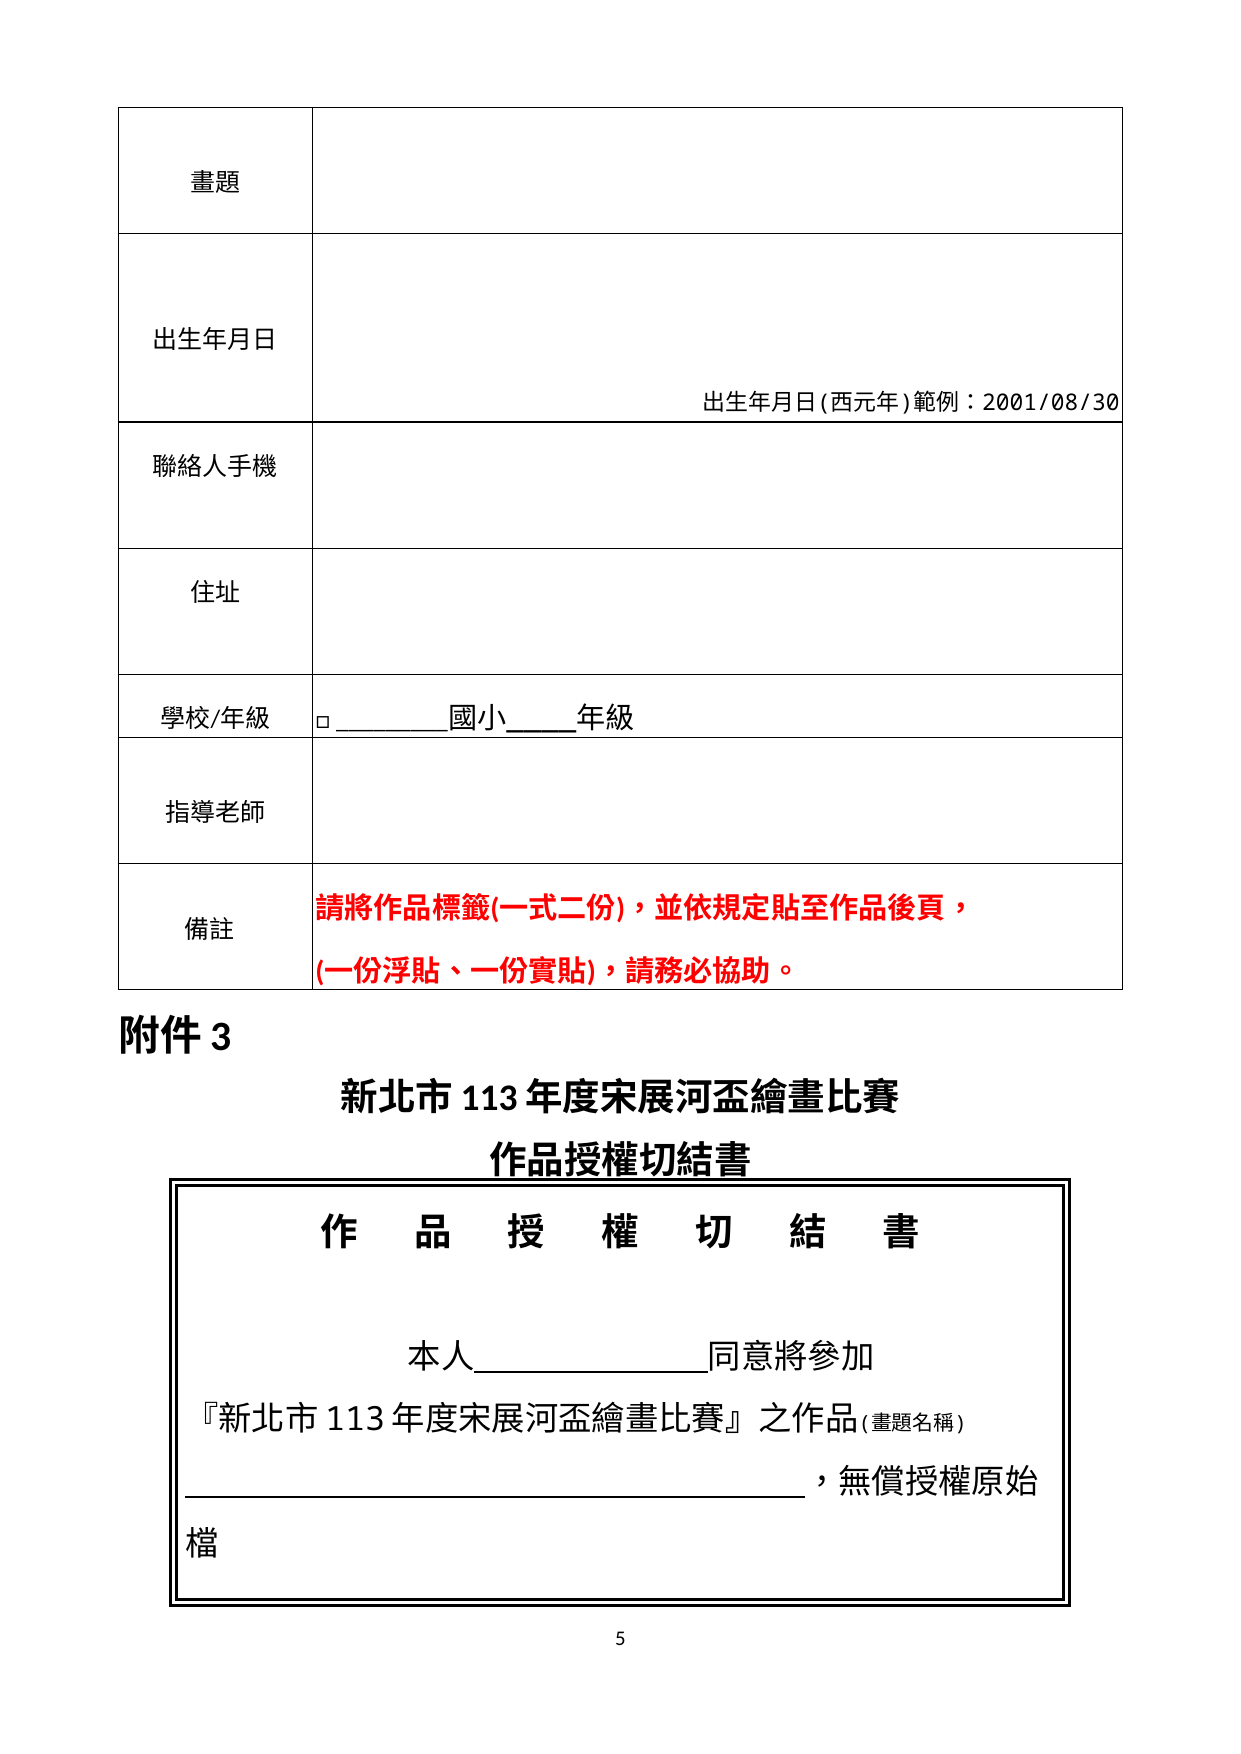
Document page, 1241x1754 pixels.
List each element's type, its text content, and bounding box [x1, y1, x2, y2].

table_cell 請將作品標籤(一式二份)，並依規定貼至作品後頁， (一份浮貼、一份實貼)，請務必協助。 [313, 864, 1122, 989]
table_header 作 品 授 權 切 結 書 本人 同意將參加 『新北市113年度宋展河盃繪畫比賽』之作品(畫題名稱) ，無償授權原始檔 [174, 1181, 1066, 1597]
text 作品授權切結書 [118, 1115, 1122, 1178]
text 新北市113年度宋展河盃繪畫比賽 [118, 1053, 1122, 1115]
text 附件3 [118, 990, 1122, 1053]
table_cell 出生年月日 [119, 234, 312, 421]
table_cell 住址 [119, 549, 312, 673]
table_cell 畫題 [119, 108, 312, 233]
table_cell [313, 423, 1122, 547]
table_cell 學校/年級 [119, 675, 312, 737]
table_cell 備註 [119, 864, 312, 989]
table_cell 指導老師 [119, 738, 312, 863]
table_cell [313, 549, 1122, 673]
table_cell □ _________國小____年級 [313, 675, 1122, 737]
table_cell 出生年月日(西元年)範例：2001/08/30 [313, 234, 1122, 421]
table_cell [313, 738, 1122, 863]
table_cell [313, 108, 1122, 233]
table_cell 聯絡人手機 [119, 423, 312, 547]
